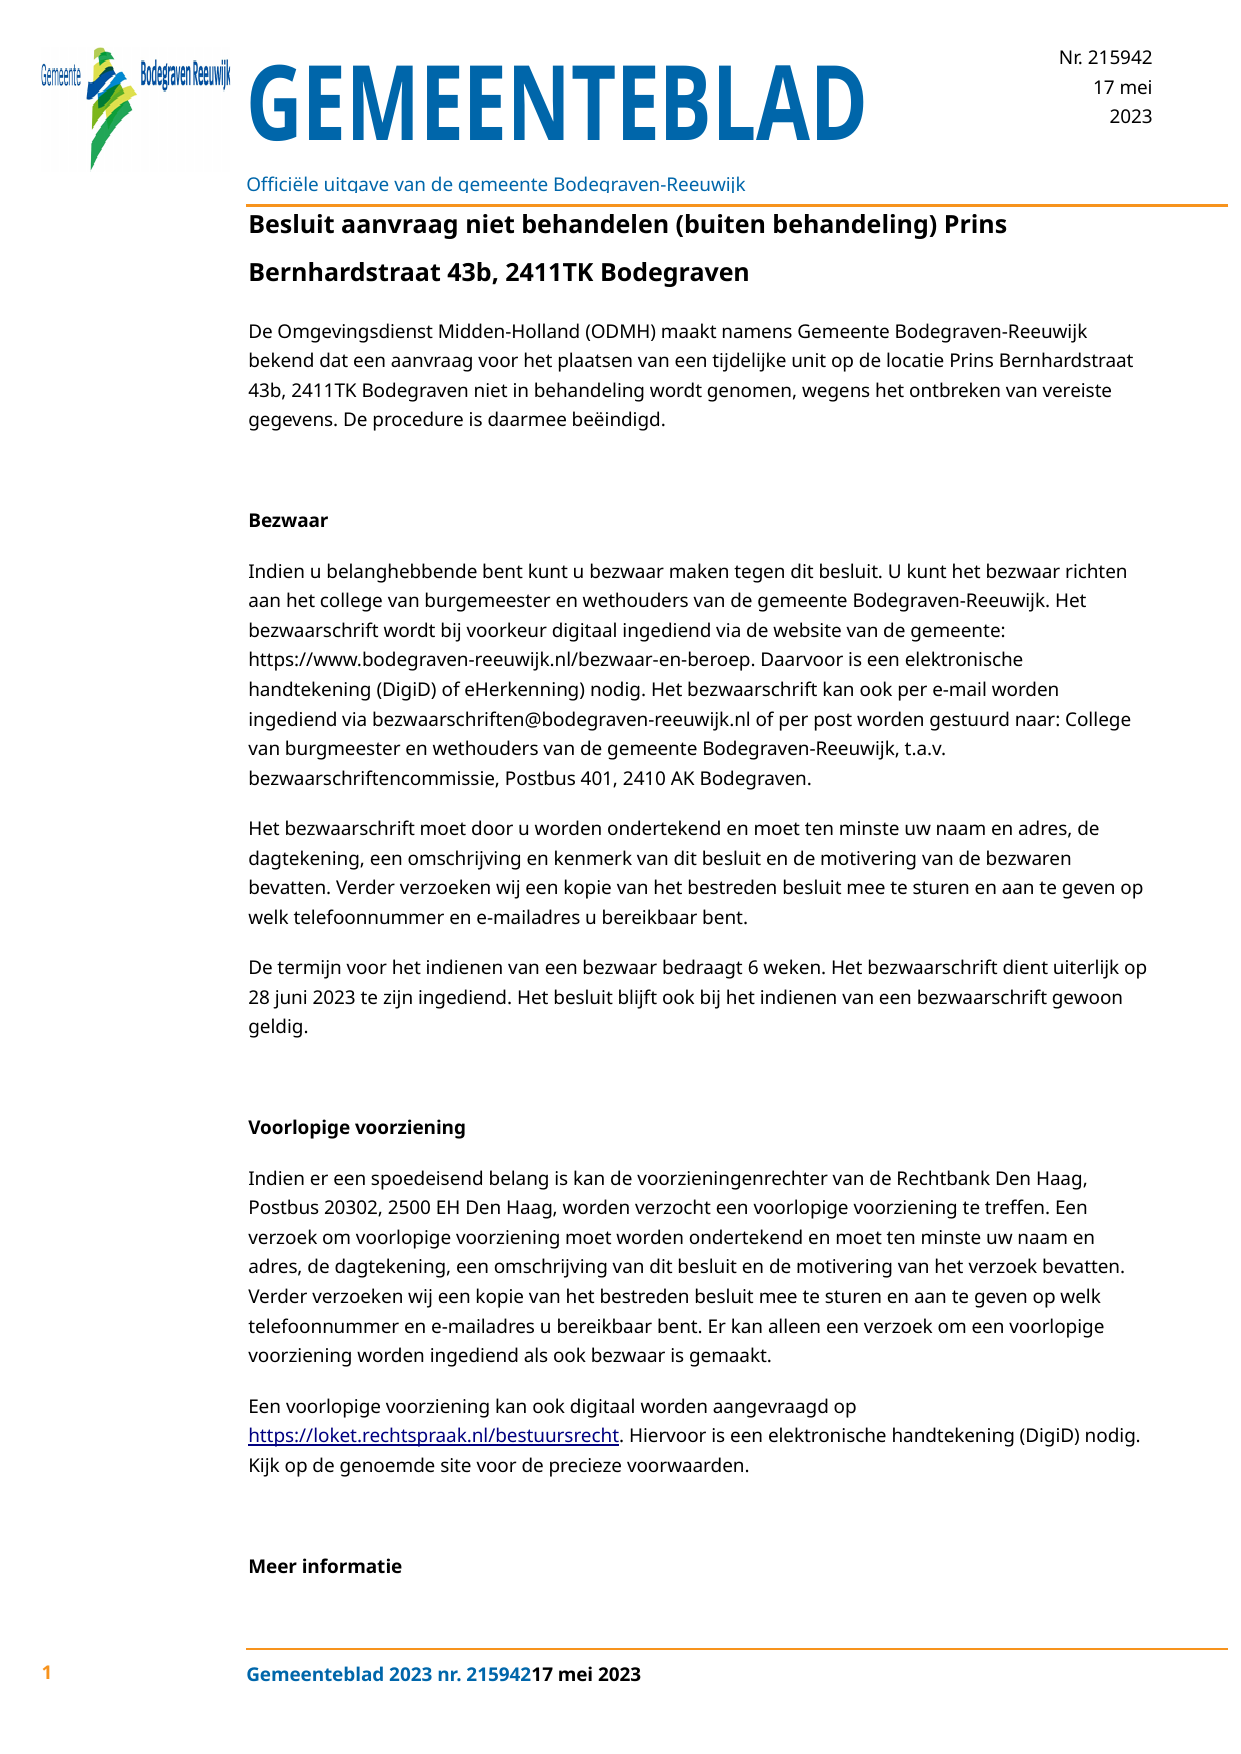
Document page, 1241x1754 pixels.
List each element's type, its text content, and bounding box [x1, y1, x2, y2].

text De Omgevingsdienst Midden-Holland (ODMH) maakt namens Gemeente Bodegraven-Reeuwijk bekend dat een aanvraag voor het plaatsen van een tijdelijke unit op de locatie Prins Bernhardstraat 43b, 2411TK Bodegraven niet in behandeling wordt genomen, wegens het ontbreken van vereiste gegevens. De procedure is daarmee beëindigd. [248, 318, 1152, 432]
picture [41, 47, 231, 172]
text Het bezwaarschrift moet door u worden ondertekend en moet ten minste uw naam en adres, de dagtekening, een omschrijving en kenmerk van dit besluit en de motivering van de bezwaren bevatten. Verder verzoeken wij een kopie van het bestreden besluit mee te sturen en aan te geven op welk telefoonnummer en e-mailadres u bereikbaar bent. [248, 815, 1152, 930]
text Bezwaar [248, 507, 1152, 533]
text De termijn voor het indienen van een bezwaar bedraagt 6 weken. Het bezwaarschrift dient uiterlijk op 28 juni 2023 te zijn ingediend. Het besluit blijft ook bij het indienen van een bezwaarschrift gewoon geldig. [248, 954, 1152, 1039]
text Indien u belanghebbende bent kunt u bezwaar maken tegen dit besluit. U kunt het bezwaar richten aan het college van burgemeester en wethouders van de gemeente Bodegraven-Reeuwijk. Het bezwaarschrift wordt bij voorkeur digitaal ingediend via de website van de gemeente: https://www.bodegraven-reeuwijk.nl/bezwaar-en-beroep. Daarvoor is een elektronische handtekening (DigiD) of eHerkenning) nodig. Het bezwaarschrift kan ook per e-mail worden ingediend via bezwaarschriften@bodegraven-reeuwijk.nl of per post worden gestuurd naar: College van burgmeester en wethouders van de gemeente Bodegraven-Reeuwijk, t.a.v. bezwaarschriftencommissie, Postbus 401, 2410 AK Bodegraven. [248, 558, 1152, 791]
text Meer informatie [248, 1553, 1152, 1579]
text Indien er een spoedeisend belang is kan de voorzieningenrechter van de Rechtbank Den Haag, Postbus 20302, 2500 EH Den Haag, worden verzocht een voorlopige voorziening te treffen. Een verzoek om voorlopige voorziening moet worden ondertekend en moet ten minste uw naam en adres, de dagtekening, een omschrijving van dit besluit en de motivering van het verzoek bevatten. Verder verzoeken wij een kopie van het bestreden besluit mee te sturen en aan te geven op welk telefoonnummer en e-mailadres u bereikbaar bent. Er kan alleen een verzoek om een voorlopige voorziening worden ingediend als ook bezwaar is gemaakt. [248, 1165, 1152, 1368]
text Besluit aanvraag niet behandelen (buiten behandeling) Prins Bernhardstraat 43b, 2411TK Bodegraven [248, 207, 1152, 288]
text Een voorlopige voorziening kan ook digitaal worden aangevraagd op https://loket.rechtspraak.nl/bestuursrecht. Hiervoor is een elektronische handtekening (DigiD) nodig. Kijk op de genoemde site voor de precieze voorwaarden. [248, 1393, 1152, 1478]
text Voorlopige voorziening [248, 1114, 1152, 1140]
